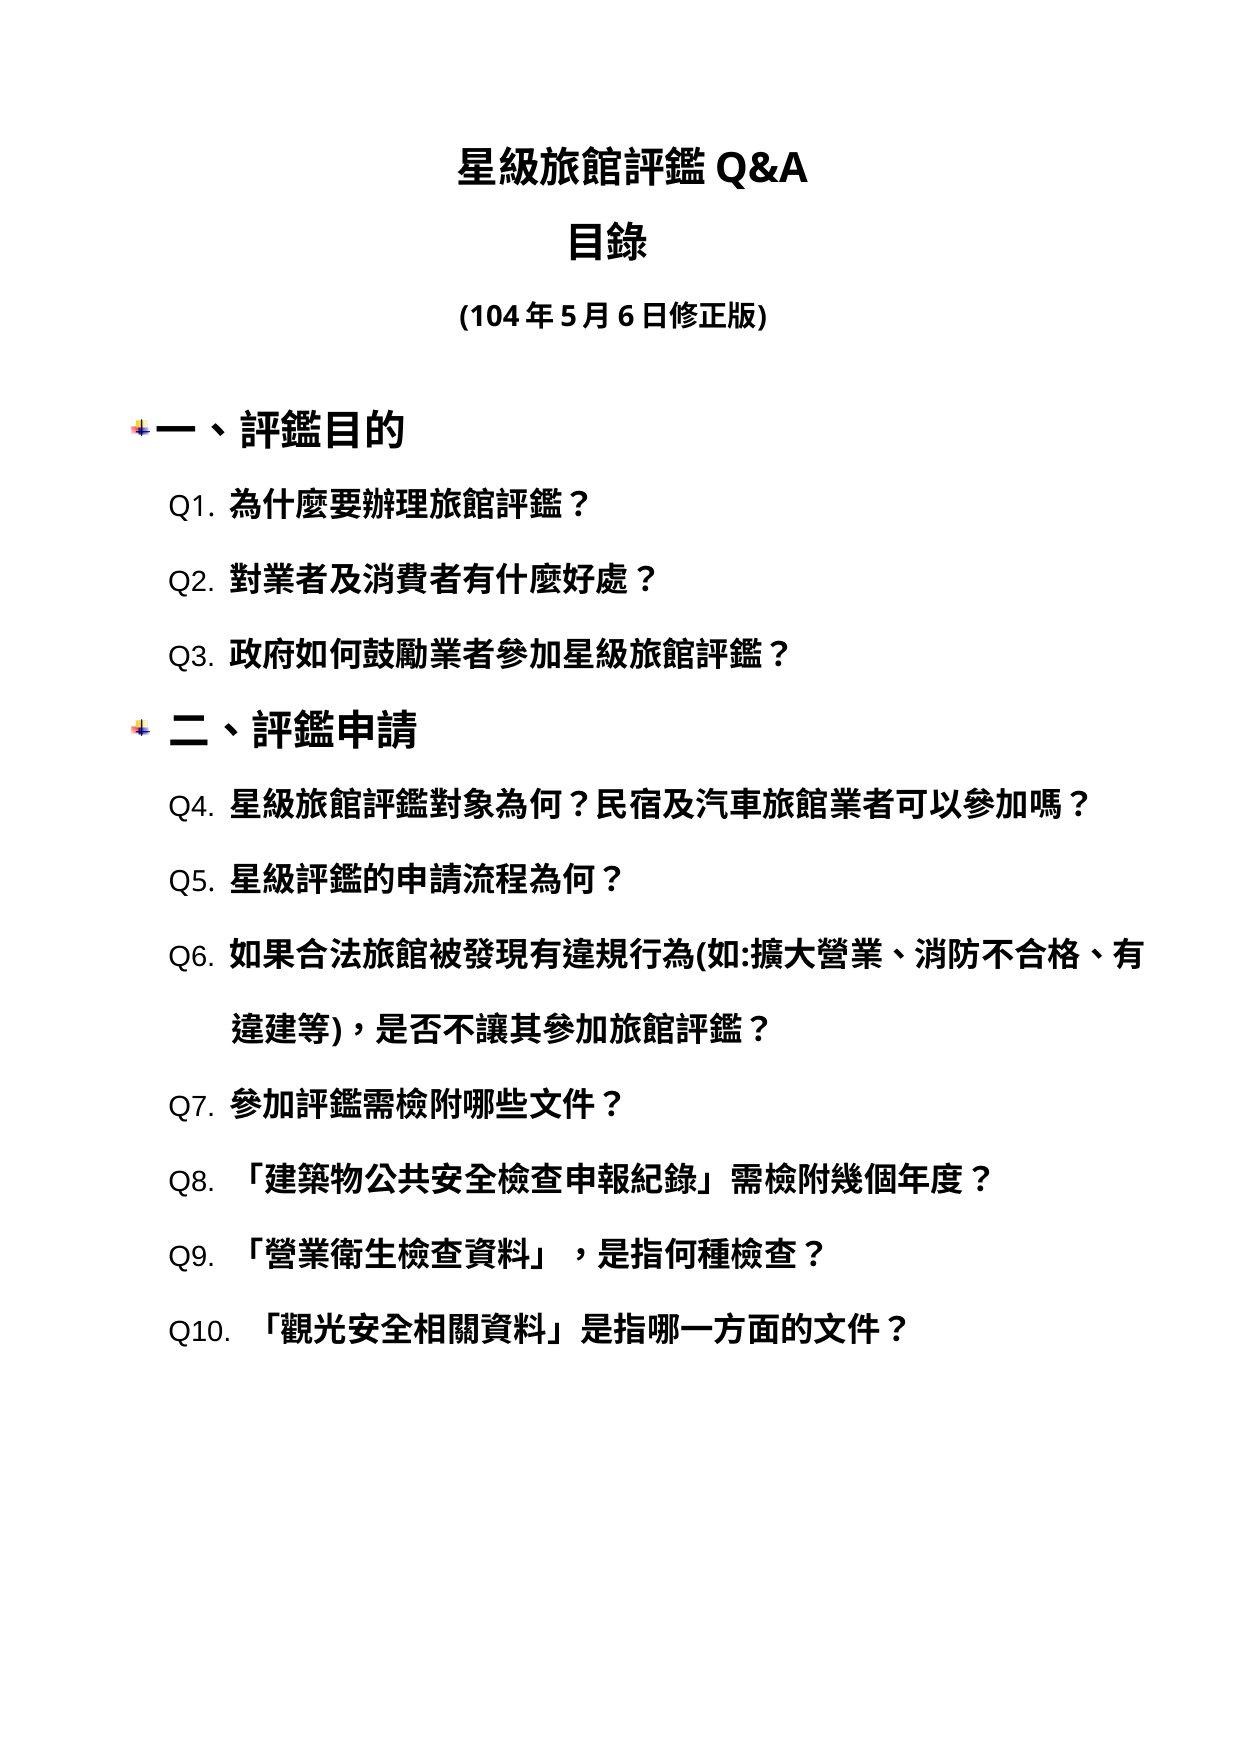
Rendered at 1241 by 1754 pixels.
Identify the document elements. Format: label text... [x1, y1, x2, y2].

text 星級旅館評鑑Q&A [118, 127, 1146, 202]
subtitle 「營業衛生檢查資料」，是指何種檢查？ [168, 1214, 1146, 1289]
subtitle 星級評鑑的申請流程為何？ [168, 839, 1146, 914]
subtitle 如果合法旅館被發現有違規行為(如:擴大營業、消防不合格、有違建等)，是否不讓其參加旅館評鑑？ [168, 914, 1146, 1064]
subtitle 對業者及消費者有什麼好處？ [168, 539, 1146, 614]
subtitle 參加評鑑需檢附哪些文件？ [168, 1064, 1146, 1139]
subtitle 「建築物公共安全檢查申報紀錄」需檢附幾個年度？ [168, 1139, 1146, 1214]
text 目錄 [118, 202, 1062, 277]
subtitle 為什麼要辦理旅館評鑑？ [168, 464, 1146, 539]
subtitle 政府如何鼓勵業者參加星級旅館評鑑？ [168, 614, 1146, 689]
picture [131, 418, 150, 436]
picture [131, 718, 150, 736]
subtitle 星級旅館評鑑對象為何？民宿及汽車旅館業者可以參加嗎？ [168, 764, 1146, 839]
subtitle 二、評鑑申請 [131, 689, 1146, 764]
subtitle 「觀光安全相關資料」是指哪一方面的文件？ [168, 1289, 1146, 1364]
text (104年5月6日修正版) [118, 277, 1062, 389]
subtitle 一、評鑑目的 [131, 389, 1146, 464]
